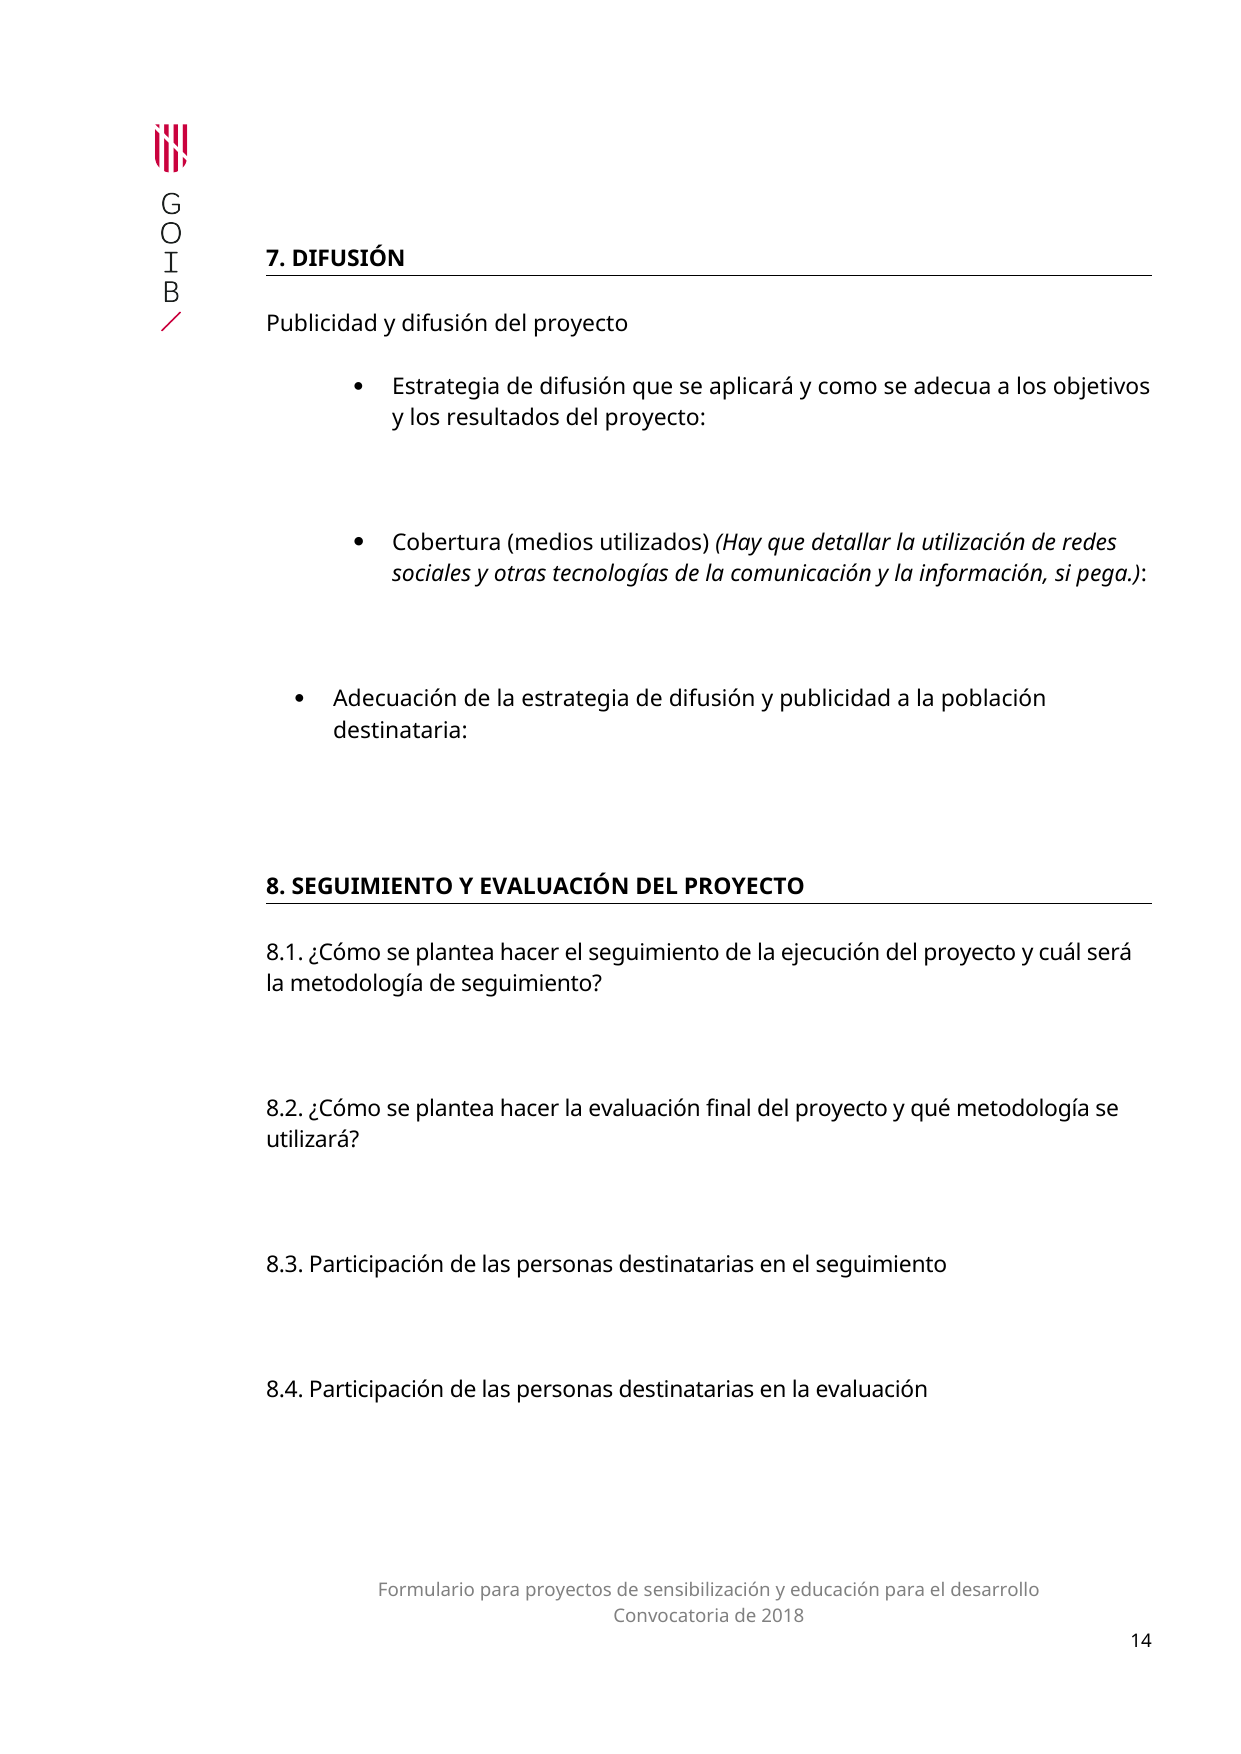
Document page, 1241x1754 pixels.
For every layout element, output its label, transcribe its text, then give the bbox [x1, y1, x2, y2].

text 8.3. Participación de las personas destinatarias en el seguimiento [266, 1248, 1152, 1279]
text 8.4. Participación de las personas destinatarias en la evaluación [266, 1373, 1152, 1404]
list Adecuación de la estrategia de difusión y publicidad a la población destinataria: [295, 682, 1152, 745]
text 8.2. ¿Cómo se plantea hacer la evaluación final del proyecto y qué metodología se utilizará? [266, 1092, 1152, 1154]
list Estrategia de difusión que se aplicará y como se adecua a los objetivos y los resultados del proyecto: [354, 370, 1152, 432]
text 8.1. ¿Cómo se plantea hacer el seguimiento de la ejecución del proyecto y cuál será la metodología de seguimiento? [266, 936, 1152, 998]
text Publicidad y difusión del proyecto [266, 307, 1152, 339]
list Cobertura (medios utilizados) (Hay que detallar la utilización de redes sociales y otras tecnologías de la comunicación y la información, si pega.): [354, 526, 1152, 589]
subtitle 8. SEGUIMIENTO Y EVALUACIÓN DEL PROYECTO [266, 870, 1152, 903]
subtitle 7. DIFUSIÓN [266, 242, 1152, 275]
